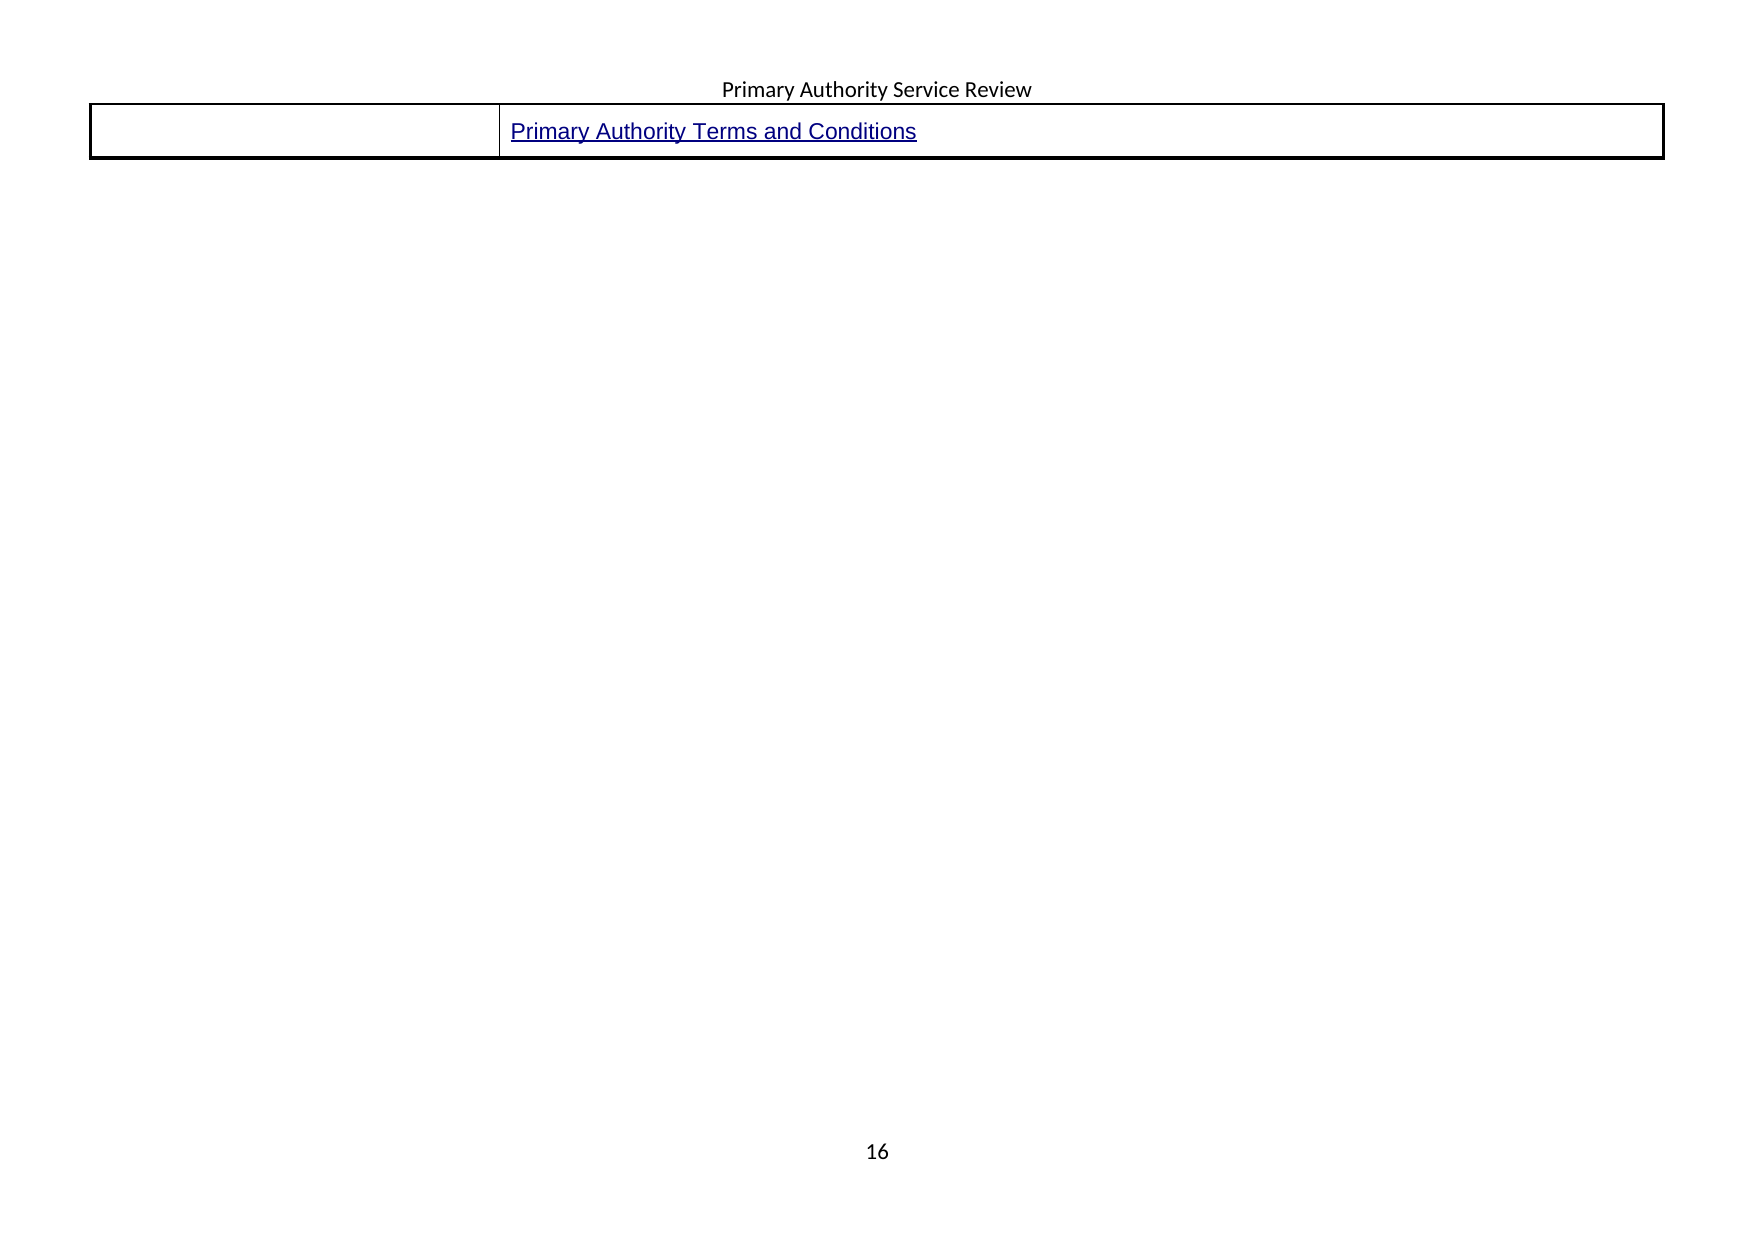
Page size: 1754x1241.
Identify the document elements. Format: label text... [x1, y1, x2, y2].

table_cell Primary Authority Terms and Conditions [500, 105, 1662, 156]
table_cell [92, 105, 499, 156]
